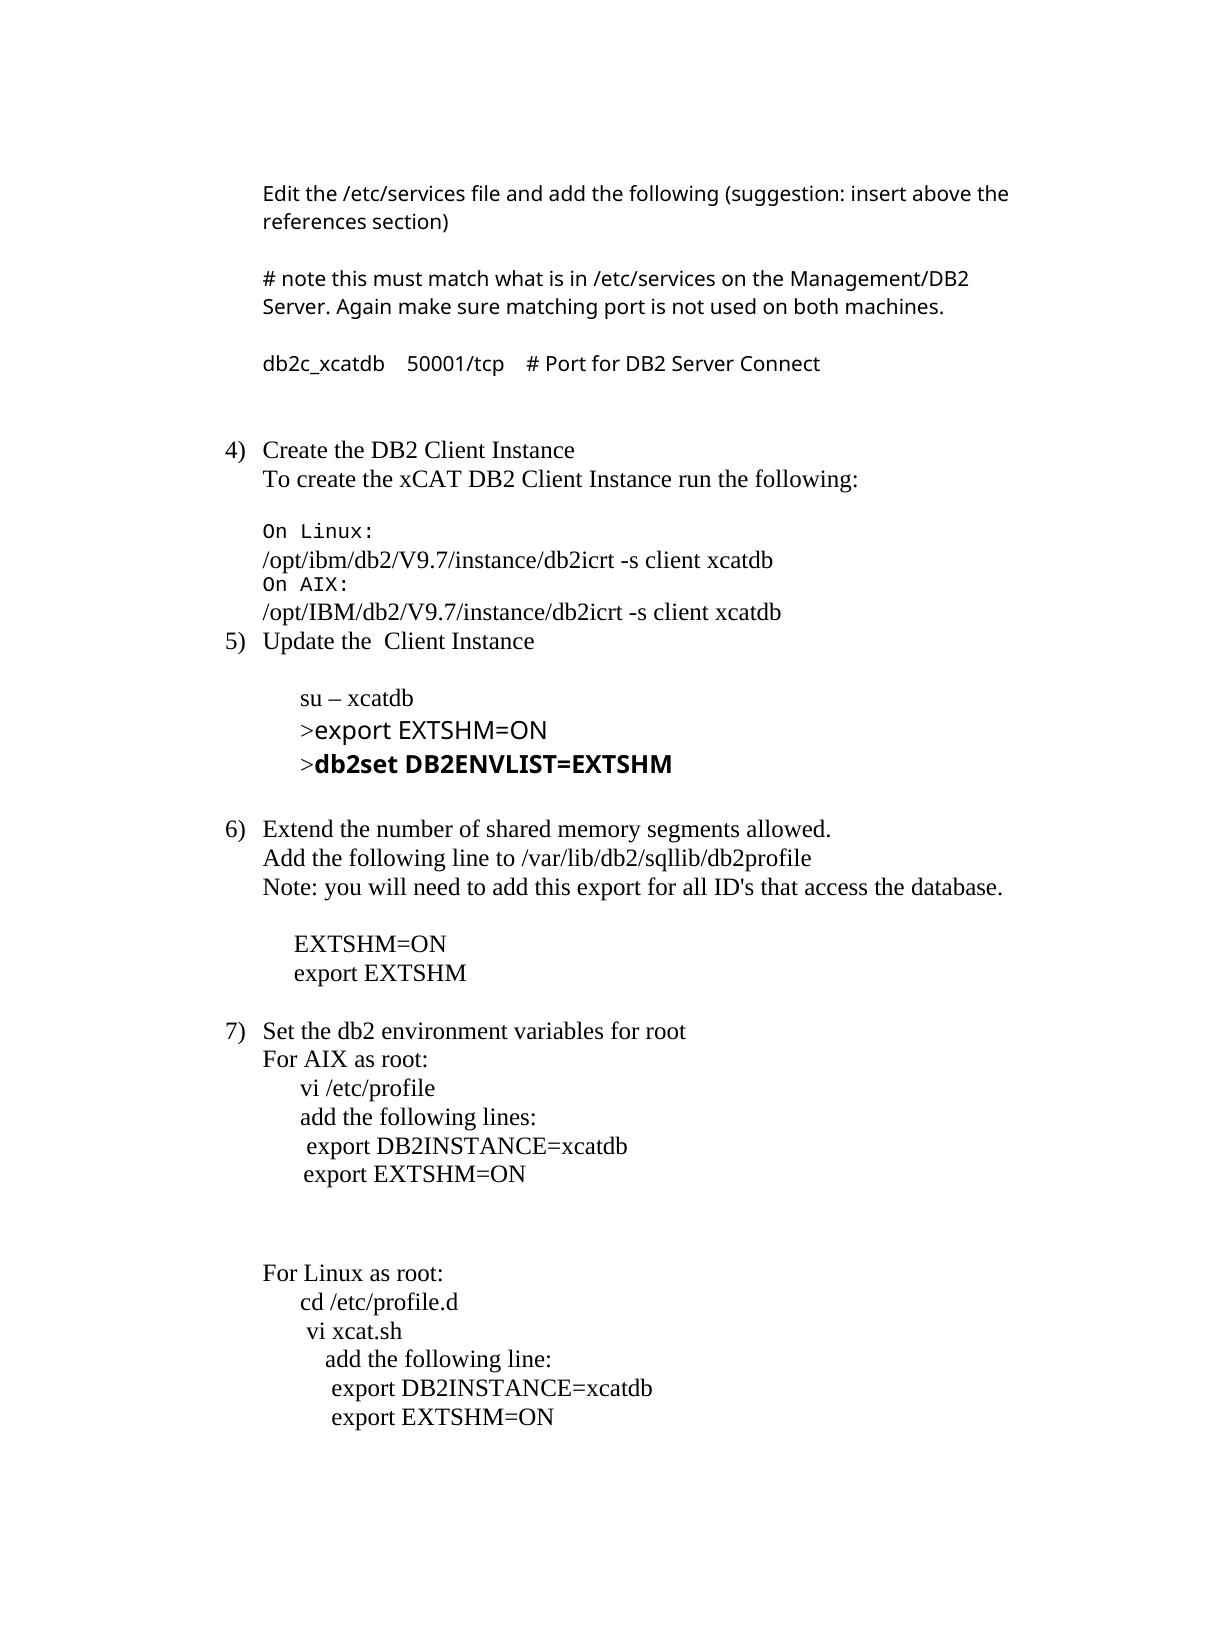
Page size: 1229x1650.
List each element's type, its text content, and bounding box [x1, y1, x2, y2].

text To create the xCAT DB2 Client Instance run the following: [262, 464, 1041, 492]
list vi xcat.sh [225, 1316, 1041, 1344]
text export DB2INSTANCE=xcatdb [187, 1131, 1041, 1159]
text # note this must match what is in /etc/services on the Management/DB2 Server. Again make sure matching port is not used on both machines. [262, 264, 1041, 321]
list For AIX as root: [225, 1044, 1041, 1073]
list add the following line: [225, 1344, 1041, 1373]
list export EXTSHM [225, 958, 1041, 987]
list export DB2INSTANCE=xcatdb [225, 1373, 1041, 1402]
list Edit the /etc/services file and add the following (suggestion: insert above the references section) [225, 150, 1041, 236]
list Note: you will need to add this export for all ID's that access the database. [225, 872, 1041, 901]
list cd /etc/profile.d [225, 1287, 1041, 1316]
text db2c_xcatdb 50001/tcp # Port for DB2 Server Connect [262, 349, 1041, 378]
list Extend the number of shared memory segments allowed. [225, 814, 1041, 843]
text >export EXTSHM=ON [300, 712, 1041, 746]
text On Linux: [187, 521, 1041, 545]
list For Linux as root: [225, 1258, 1041, 1287]
list Set the db2 environment variables for root [225, 1016, 1041, 1044]
text >db2set DB2ENVLIST=EXTSHM [300, 746, 1041, 780]
text /opt/ibm/db2/V9.7/instance/db2icrt -s client xcatdb On AIX: /opt/IBM/db2/V9.7/instance/db2icrt -s client xcatdb [262, 545, 1041, 626]
text su – xcatdb [300, 683, 1041, 712]
list EXTSHM=ON [225, 929, 1041, 958]
text add the following lines: [187, 1102, 1041, 1131]
list Add the following line to /var/lib/db2/sqllib/db2profile [225, 843, 1041, 872]
list export EXTSHM=ON [225, 1402, 1041, 1431]
list vi /etc/profile [225, 1073, 1041, 1102]
list Create the DB2 Client Instance [225, 435, 1041, 464]
list Update the Client Instance [225, 626, 1041, 655]
text export EXTSHM=ON [187, 1159, 1041, 1188]
